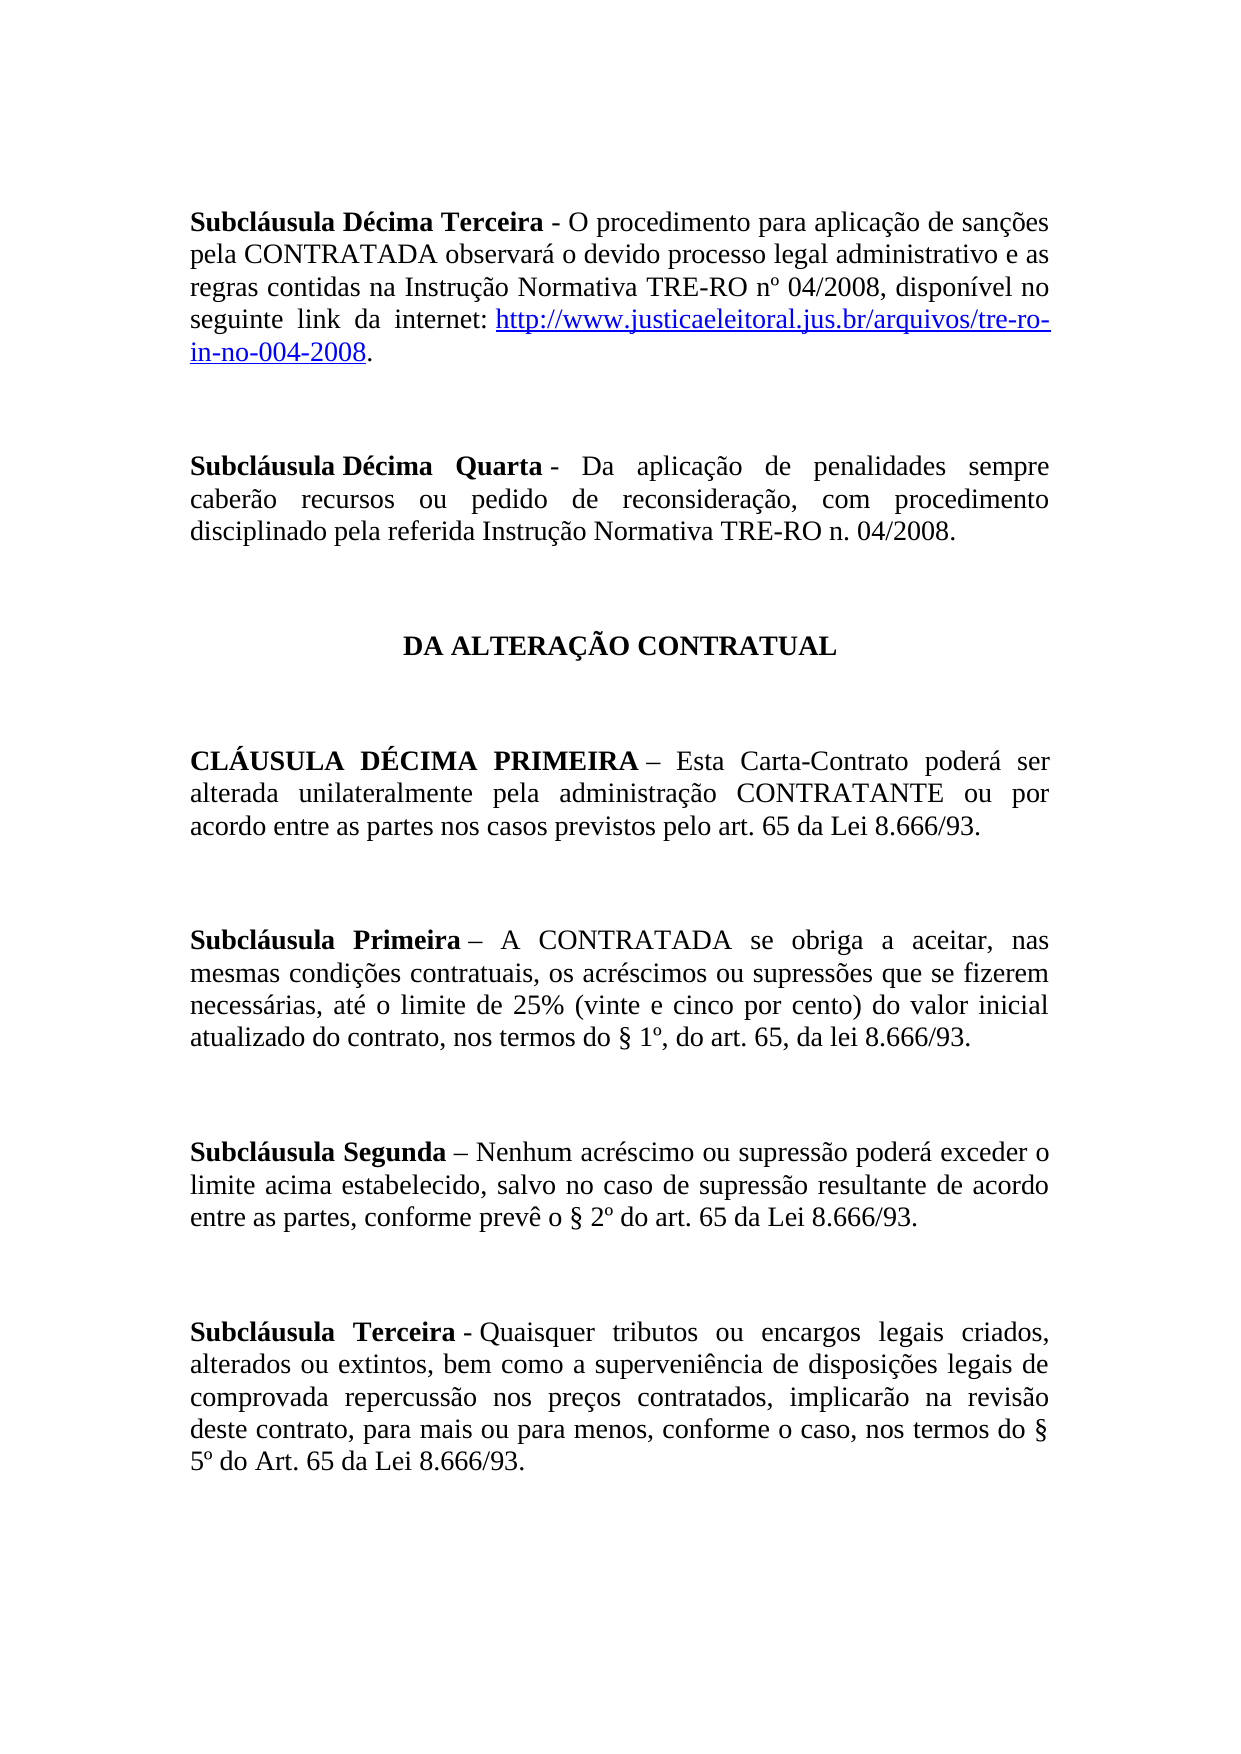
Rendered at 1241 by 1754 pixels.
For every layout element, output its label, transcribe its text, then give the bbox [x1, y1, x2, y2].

text Subcláusula Terceira - Quaisquer tributos ou encargos legais criados, alterados ou extintos, bem como a superveniência de disposições legais de comprovada repercussão nos preços contratados, implicarão na revisão deste contrato, para mais ou para menos, conforme o caso, nos termos do § 5º do Art. 65 da Lei 8.666/93. [190, 1315, 1051, 1477]
text Subcláusula Primeira – A CONTRATADA se obriga a aceitar, nas mesmas condições contratuais, os acréscimos ou supressões que se fizerem necessárias, até o limite de 25% (vinte e cinco por cento) do valor inicial atualizado do contrato, nos termos do § 1º, do art. 65, da lei 8.666/93. [190, 923, 1051, 1053]
text Subcláusula Décima Quarta - Da aplicação de penalidades sempre caberão recursos ou pedido de reconsideração, com procedimento disciplinado pela referida Instrução Normativa TRE-RO n. 04/2008. [190, 449, 1051, 547]
text Subcláusula Segunda – Nenhum acréscimo ou supressão poderá exceder o limite acima estabelecido, salvo no caso de supressão resultante de acordo entre as partes, conforme prevê o § 2º do art. 65 da Lei 8.666/93. [190, 1135, 1051, 1232]
text Subcláusula Décima Terceira - O procedimento para aplicação de sanções pela CONTRATADA observará o devido processo legal administrativo e as regras contidas na Instrução Normativa TRE-RO nº 04/2008, disponível no seguinte link da internet: http://www.justicaeleitoral.jus.br/arquivos/tre-ro-in-no-004-2008. [190, 205, 1051, 367]
text CLÁUSULA DÉCIMA PRIMEIRA – Esta Carta-Contrato poderá ser alterada unilateralmente pela administração CONTRATANTE ou por acordo entre as partes nos casos previstos pelo art. 65 da Lei 8.666/93. [190, 744, 1051, 841]
text DA ALTERAÇÃO CONTRATUAL [190, 629, 1051, 661]
